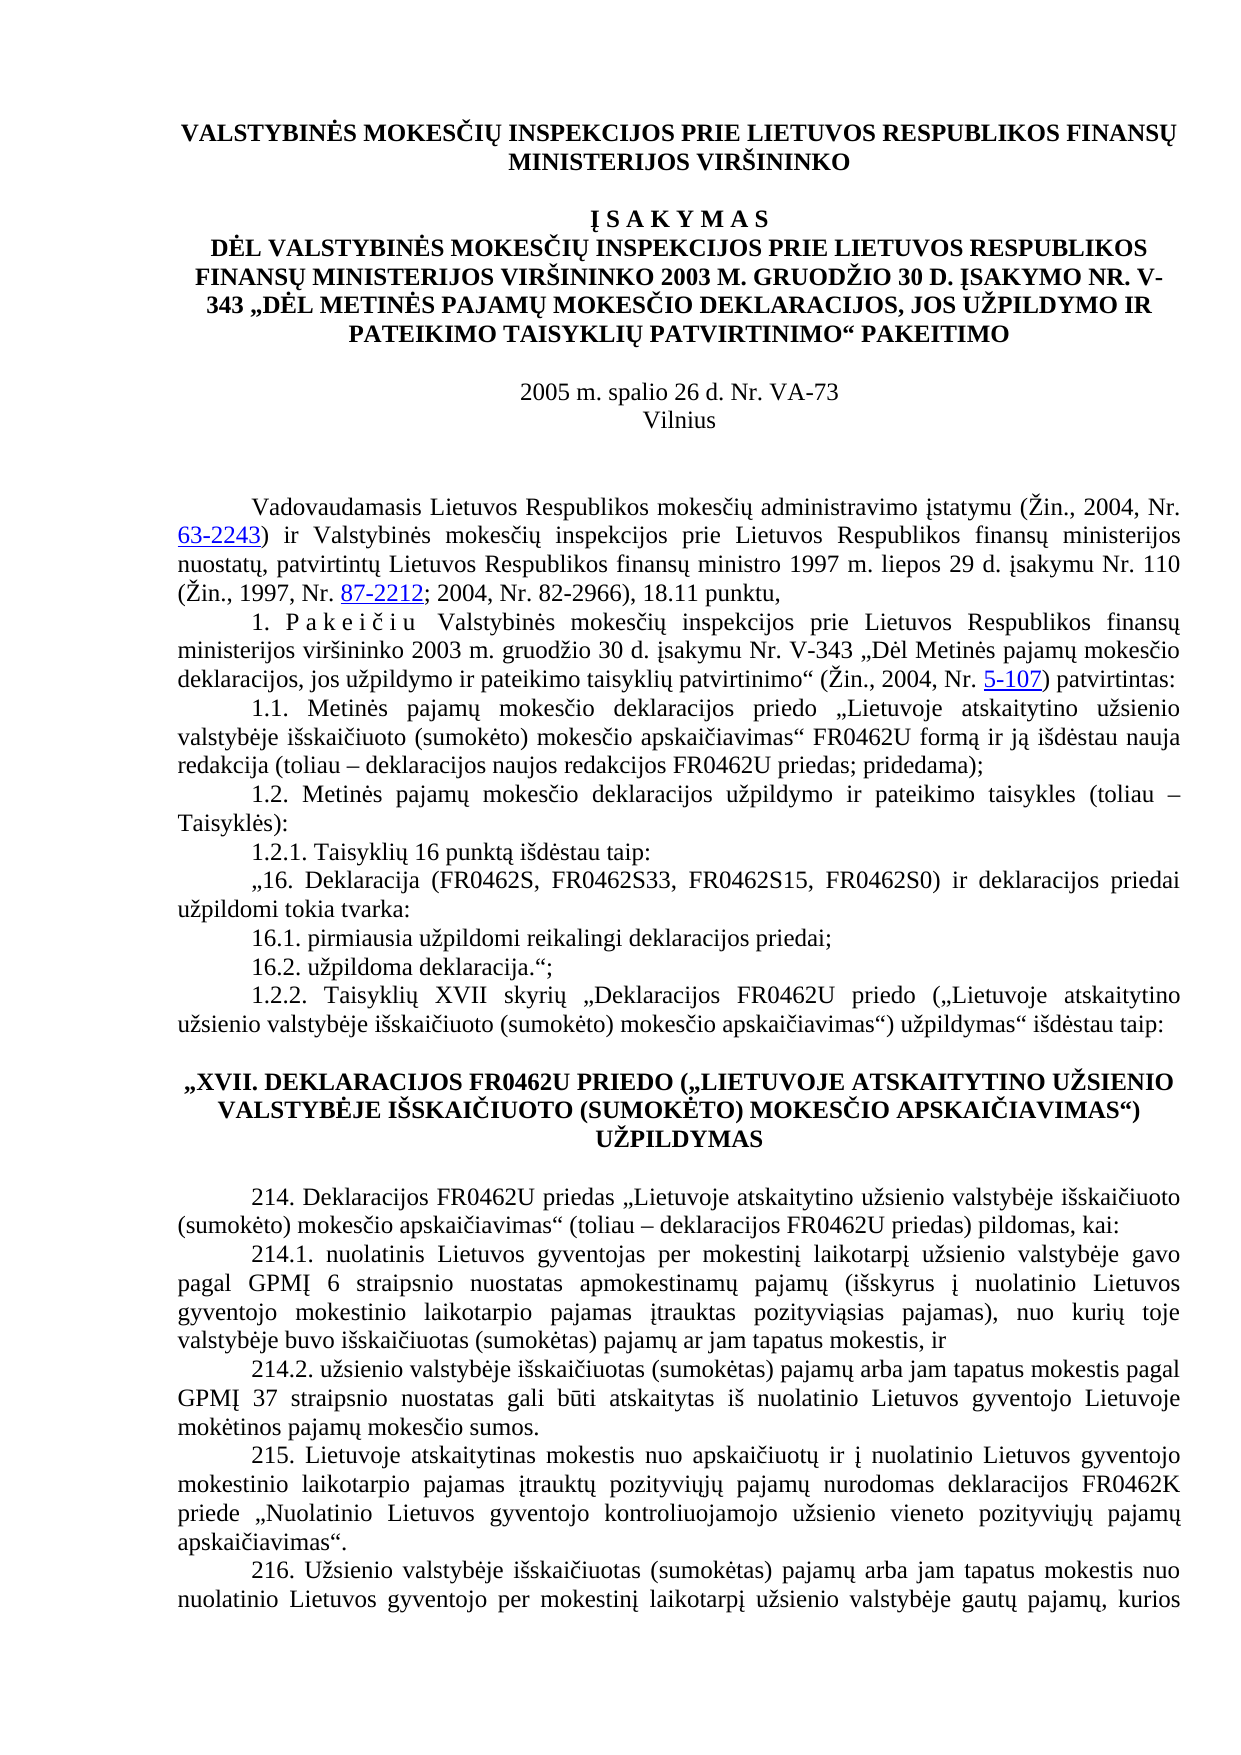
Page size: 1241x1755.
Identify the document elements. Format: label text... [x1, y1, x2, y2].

text 16.1. pirmiausia užpildomi reikalingi deklaracijos priedai; [177, 923, 1181, 952]
text 214. Deklaracijos FR0462U priedas „Lietuvoje atskaitytino užsienio valstybėje išskaičiuoto (sumokėto) mokesčio apskaičiavimas“ (toliau – deklaracijos FR0462U priedas) pildomas, kai: [177, 1182, 1181, 1239]
text „16. Deklaracija (FR0462S, FR0462S33, FR0462S15, FR0462S0) ir deklaracijos priedai užpildomi tokia tvarka: [177, 866, 1181, 923]
text VALSTYBINĖS MOKESČIŲ INSPEKCIJOS PRIE LIETUVOS RESPUBLIKOS FINANSŲ MINISTERIJOS VIRŠININKO [177, 118, 1181, 176]
text Vadovaudamasis Lietuvos Respublikos mokesčių administravimo įstatymu (Žin., 2004, Nr. 63-2243) ir Valstybinės mokesčių inspekcijos prie Lietuvos Respublikos finansų ministerijos nuostatų, patvirtintų Lietuvos Respublikos finansų ministro 1997 m. liepos 29 d. įsakymu Nr. 110 (Žin., 1997, Nr. 87-2212; 2004, Nr. 82-2966), 18.11 punktu, [177, 492, 1181, 607]
text Į S A K Y M A S [177, 204, 1181, 233]
text 16.2. užpildoma deklaracija.“; [177, 952, 1181, 981]
text 215. Lietuvoje atskaitytinas mokestis nuo apskaičiuotų ir į nuolatinio Lietuvos gyventojo mokestinio laikotarpio pajamas įtrauktų pozityviųjų pajamų nurodomas deklaracijos FR0462K priede „Nuolatinio Lietuvos gyventojo kontroliuojamojo užsienio vieneto pozityviųjų pajamų apskaičiavimas“. [177, 1441, 1181, 1556]
text 1.2.2. Taisyklių XVII skyrių „Deklaracijos FR0462U priedo („Lietuvoje atskaitytino užsienio valstybėje išskaičiuoto (sumokėto) mokesčio apskaičiavimas“) užpildymas“ išdėstau taip: [177, 981, 1181, 1038]
text „XVII. DEKLARACIJOS FR0462U PRIEDO („LIETUVOJE ATSKAITYTINO UŽSIENIO VALSTYBĖJE IŠSKAIČIUOTO (SUMOKĖTO) MOKESČIO APSKAIČIAVIMAS“) UŽPILDYMAS [177, 1067, 1181, 1153]
text Vilnius [177, 406, 1181, 434]
text 1. Pakeičiu Valstybinės mokesčių inspekcijos prie Lietuvos Respublikos finansų ministerijos viršininko 2003 m. gruodžio 30 d. įsakymu Nr. V-343 „Dėl Metinės pajamų mokesčio deklaracijos, jos užpildymo ir pateikimo taisyklių patvirtinimo“ (Žin., 2004, Nr. 5-107) patvirtintas: [177, 607, 1181, 693]
text 1.1. Metinės pajamų mokesčio deklaracijos priedo „Lietuvoje atskaitytino užsienio valstybėje išskaičiuoto (sumokėto) mokesčio apskaičiavimas“ FR0462U formą ir ją išdėstau nauja redakcija (toliau – deklaracijos naujos redakcijos FR0462U priedas; pridedama); [177, 693, 1181, 779]
text 214.1. nuolatinis Lietuvos gyventojas per mokestinį laikotarpį užsienio valstybėje gavo pagal GPMĮ 6 straipsnio nuostatas apmokestinamų pajamų (išskyrus į nuolatinio Lietuvos gyventojo mokestinio laikotarpio pajamas įtrauktas pozityviąsias pajamas), nuo kurių toje valstybėje buvo išskaičiuotas (sumokėtas) pajamų ar jam tapatus mokestis, ir [177, 1239, 1181, 1354]
text 2005 m. spalio 26 d. Nr. VA-73 [177, 377, 1181, 406]
text 214.2. užsienio valstybėje išskaičiuotas (sumokėtas) pajamų arba jam tapatus mokestis pagal GPMĮ 37 straipsnio nuostatas gali būti atskaitytas iš nuolatinio Lietuvos gyventojo Lietuvoje mokėtinos pajamų mokesčio sumos. [177, 1354, 1181, 1441]
text DĖL VALSTYBINĖS MOKESČIŲ INSPEKCIJOS PRIE LIETUVOS RESPUBLIKOS FINANSŲ MINISTERIJOS VIRŠININKO 2003 M. GRUODŽIO 30 D. ĮSAKYMO NR. V-343 „DĖL METINĖS PAJAMŲ MOKESČIO DEKLARACIJOS, JOS UŽPILDYMO IR PATEIKIMO TAISYKLIŲ PATVIRTINIMO“ PAKEITIMO [177, 233, 1181, 348]
text 1.2. Metinės pajamų mokesčio deklaracijos užpildymo ir pateikimo taisykles (toliau –Taisyklės): [177, 779, 1181, 837]
text 1.2.1. Taisyklių 16 punktą išdėstau taip: [177, 837, 1181, 866]
text 216. Užsienio valstybėje išskaičiuotas (sumokėtas) pajamų arba jam tapatus mokestis nuo nuolatinio Lietuvos gyventojo per mokestinį laikotarpį užsienio valstybėje gautų pajamų, kurios [177, 1556, 1181, 1613]
